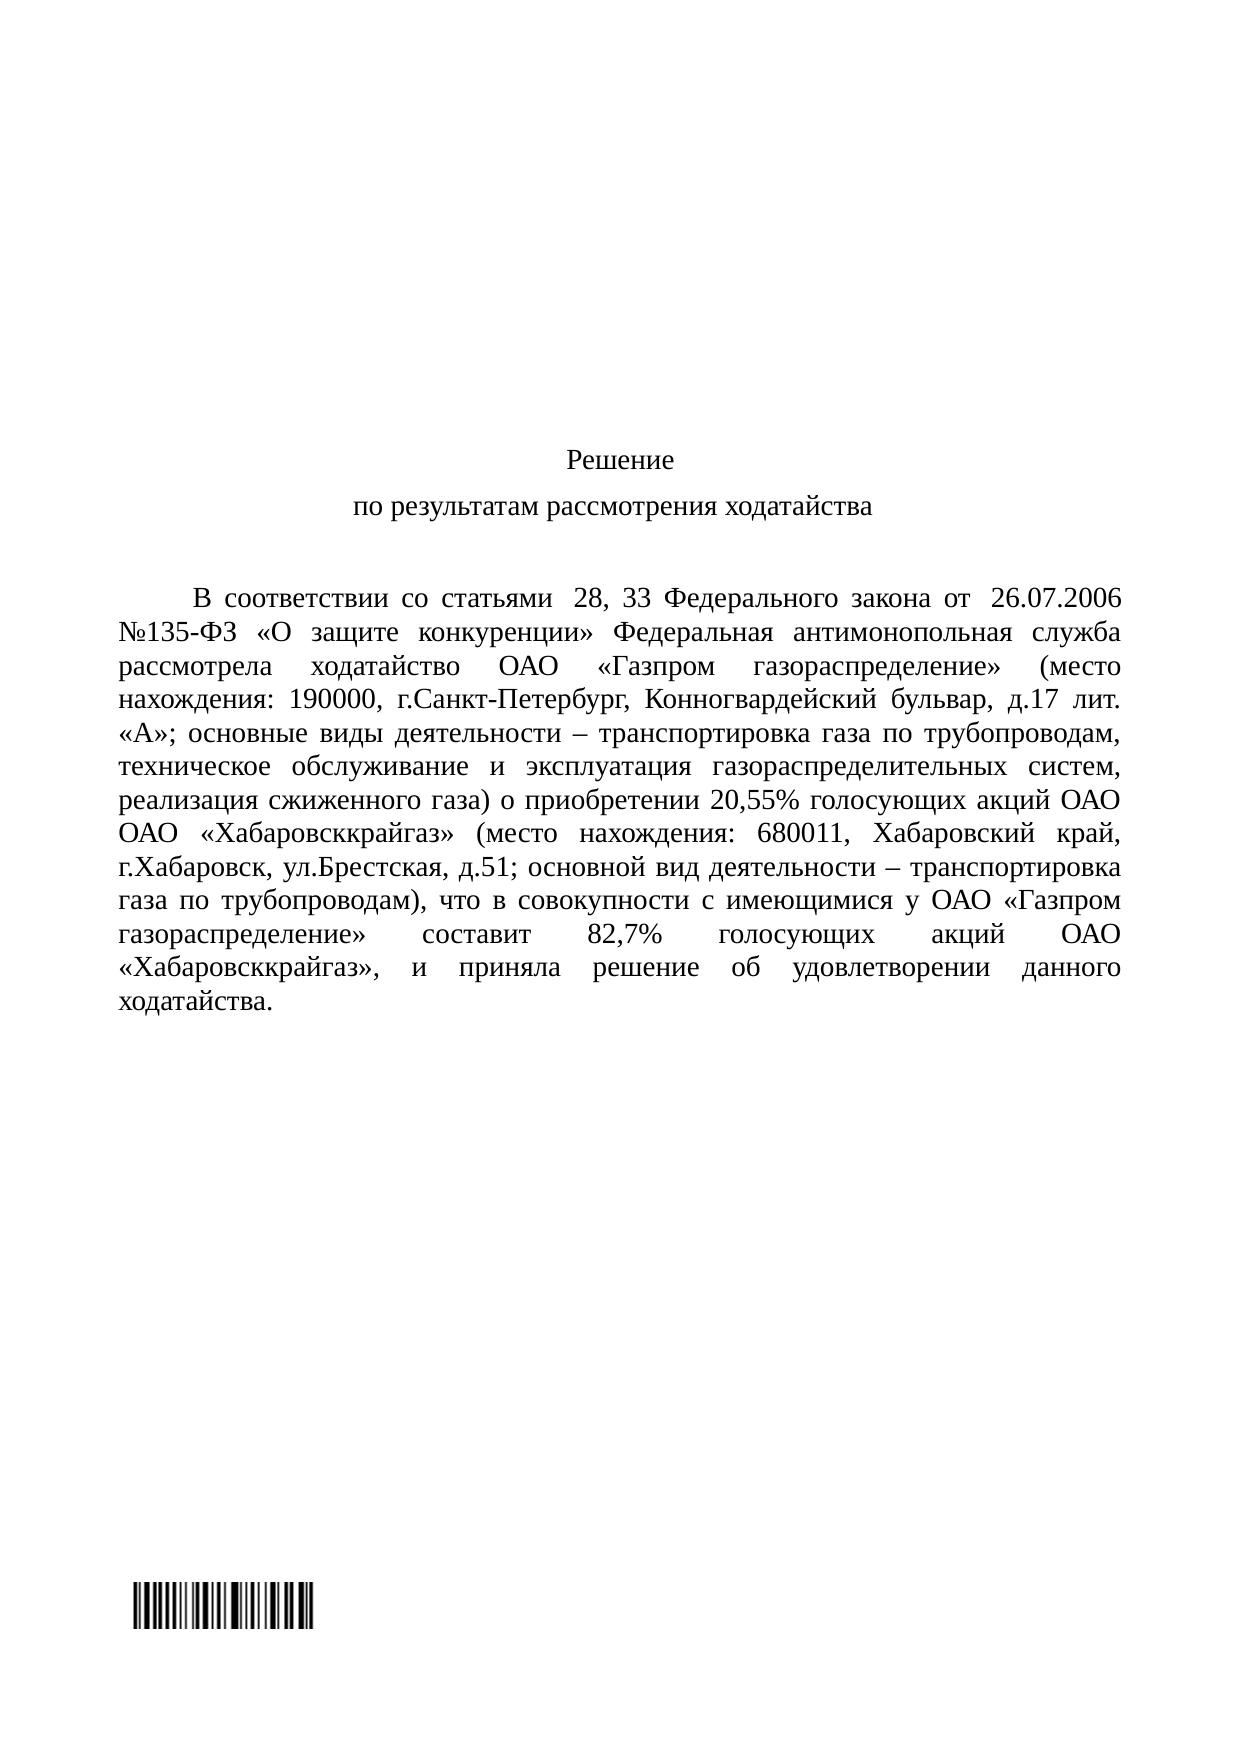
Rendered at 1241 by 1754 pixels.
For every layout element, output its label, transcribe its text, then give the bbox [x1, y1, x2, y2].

text Решение [118, 442, 1122, 476]
text В соответствии со статьями 28, 33 Федерального закона от 26.07.2006 №135-ФЗ «О защите конкуренции» Федеральная антимонопольная служба рассмотрела ходатайство ОАО «Газпром газораспределение» (место нахождения: 190000, г.Санкт-Петербург, Конногвардейский бульвар, д.17 лит. «А»; основные виды деятельности – транспортировка газа по трубопроводам, техническое обслуживание и эксплуатация газораспределительных систем, реализация сжиженного газа) о приобретении 20,55% голосующих акций ОАО ОАО «Хабаровсккрайгаз» (место нахождения: 680011, Хабаровский край, г.Хабаровск, ул.Брестская, д.51; основной вид деятельности – транспортировка газа по трубопроводам), что в совокупности с имеющимися у ОАО «Газпром газораспределение» составит 82,7% голосующих акций ОАО «Хабаровсккрайгаз», и приняла решение об удовлетворении данного ходатайства. [118, 581, 1122, 1017]
picture [118, 1582, 331, 1629]
text по результатам рассмотрения ходатайства [118, 488, 1122, 522]
